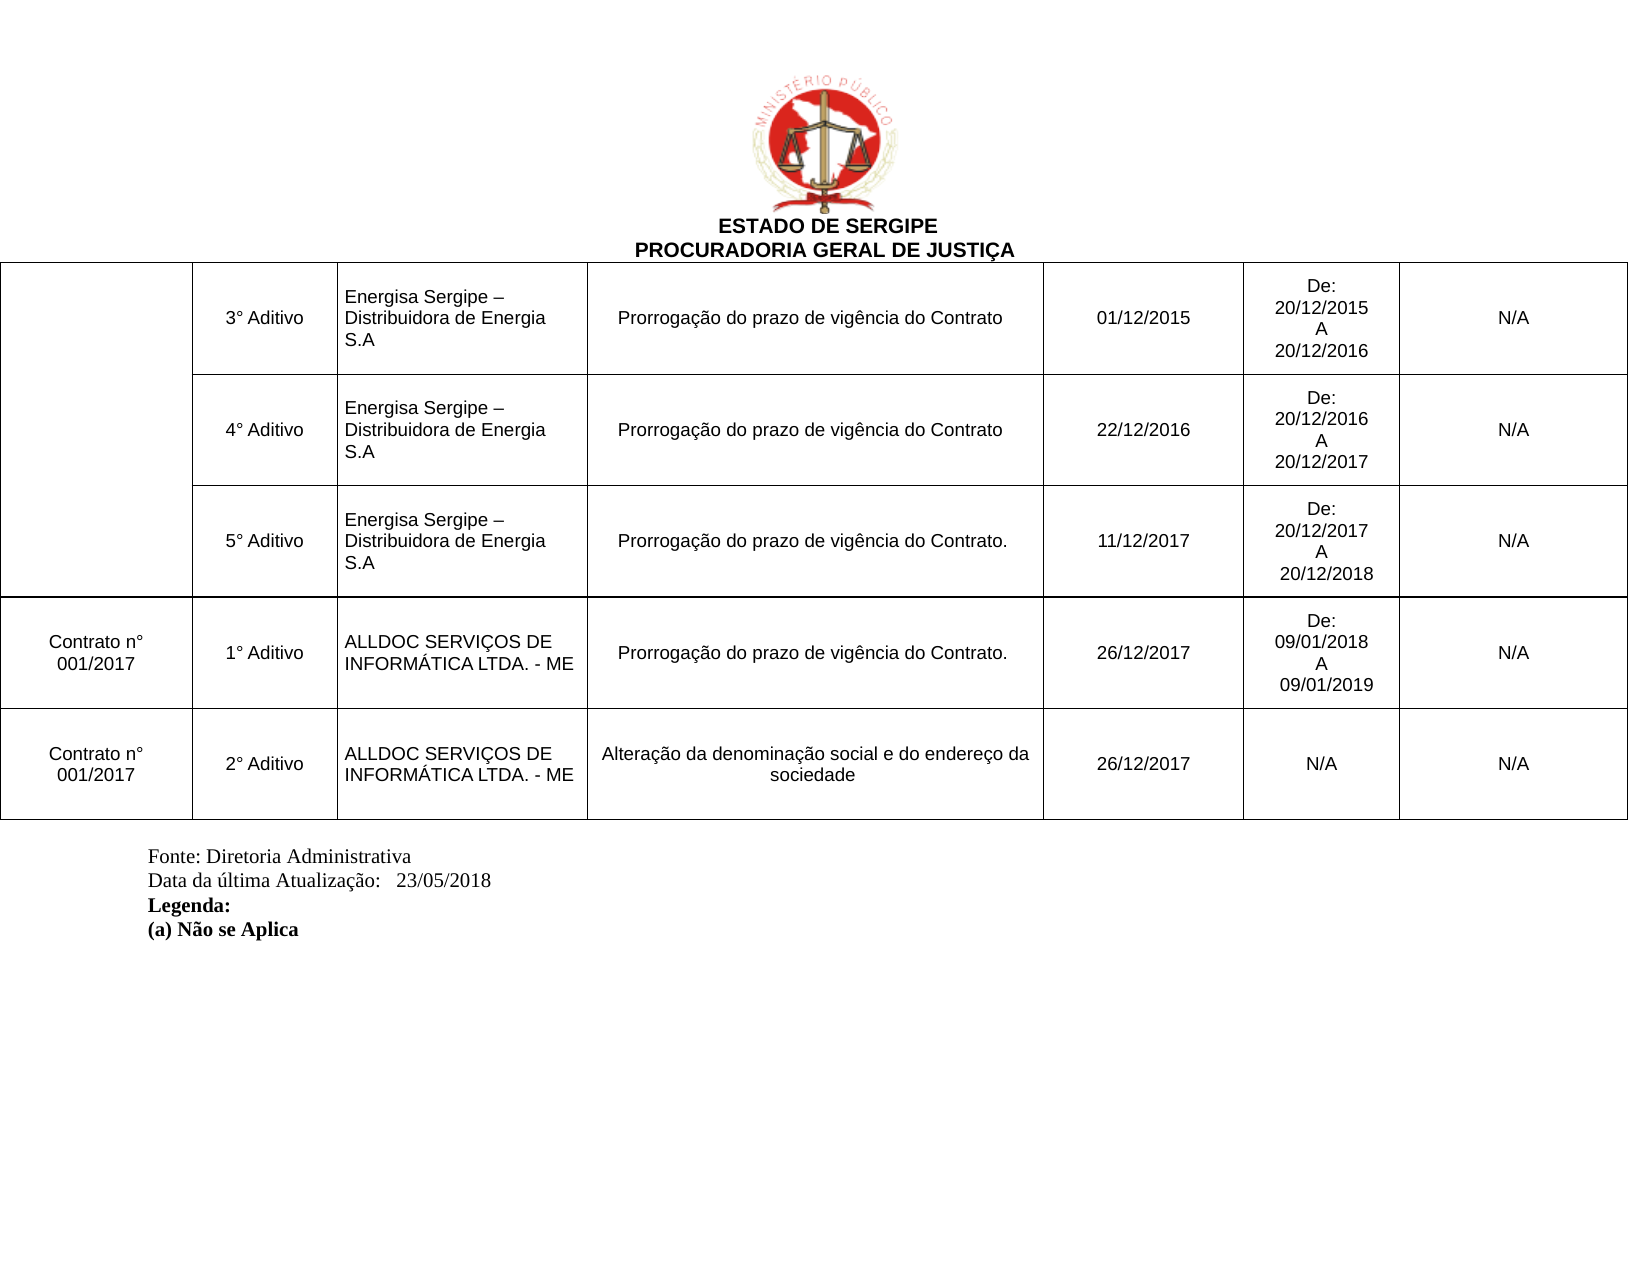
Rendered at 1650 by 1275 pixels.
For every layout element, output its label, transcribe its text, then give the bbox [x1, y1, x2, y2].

table_cell N/A [1244, 709, 1399, 819]
table_cell 5° Aditivo [193, 486, 337, 596]
table_cell ALLDOC SERVIÇOS DE INFORMÁTICA LTDA. - ME [338, 598, 587, 708]
table_cell N/A [1400, 263, 1627, 373]
table_cell N/A [1400, 598, 1627, 708]
table_cell Alteração da denominação social e do endereço da sociedade [588, 709, 1043, 819]
table_cell 26/12/2017 [1044, 598, 1243, 708]
table_cell [1, 263, 192, 596]
table_cell De: 20/12/2016 A 20/12/2017 [1244, 375, 1399, 485]
text (a) Não se Aplica [148, 917, 1502, 941]
table_cell N/A [1400, 375, 1627, 485]
table_cell De: 20/12/2015 A 20/12/2016 [1244, 263, 1399, 373]
table_cell 3° Aditivo [193, 263, 337, 373]
table_cell Energisa Sergipe – Distribuidora de Energia S.A [338, 263, 587, 373]
table_cell Contrato n° 001/2017 [1, 598, 192, 708]
table_cell Contrato n° 001/2017 [1, 709, 192, 819]
table_cell 01/12/2015 [1044, 263, 1243, 373]
table_cell Prorrogação do prazo de vigência do Contrato. [588, 486, 1043, 596]
table_cell 22/12/2016 [1044, 375, 1243, 485]
table_cell Prorrogação do prazo de vigência do Contrato [588, 263, 1043, 373]
table_cell Energisa Sergipe – Distribuidora de Energia S.A [338, 375, 587, 485]
table_cell N/A [1400, 486, 1627, 596]
text Fonte: Diretoria Administrativa [148, 844, 1502, 868]
table_cell De: 20/12/2017 A 20/12/2018 [1244, 486, 1399, 596]
text Data da última Atualização: 23/05/2018 [148, 868, 1502, 892]
table_cell 1° Aditivo [193, 598, 337, 708]
table_cell 2° Aditivo [193, 709, 337, 819]
table_cell ALLDOC SERVIÇOS DE INFORMÁTICA LTDA. - ME [338, 709, 587, 819]
table_cell Prorrogação do prazo de vigência do Contrato. [588, 598, 1043, 708]
text Legenda: [148, 892, 1502, 917]
table_cell De: 09/01/2018 A 09/01/2019 [1244, 598, 1399, 708]
table_cell Energisa Sergipe – Distribuidora de Energia S.A [338, 486, 587, 596]
table_cell 11/12/2017 [1044, 486, 1243, 596]
table_cell Prorrogação do prazo de vigência do Contrato [588, 375, 1043, 485]
table_cell 4° Aditivo [193, 375, 337, 485]
table_cell N/A [1400, 709, 1627, 819]
table_cell 26/12/2017 [1044, 709, 1243, 819]
